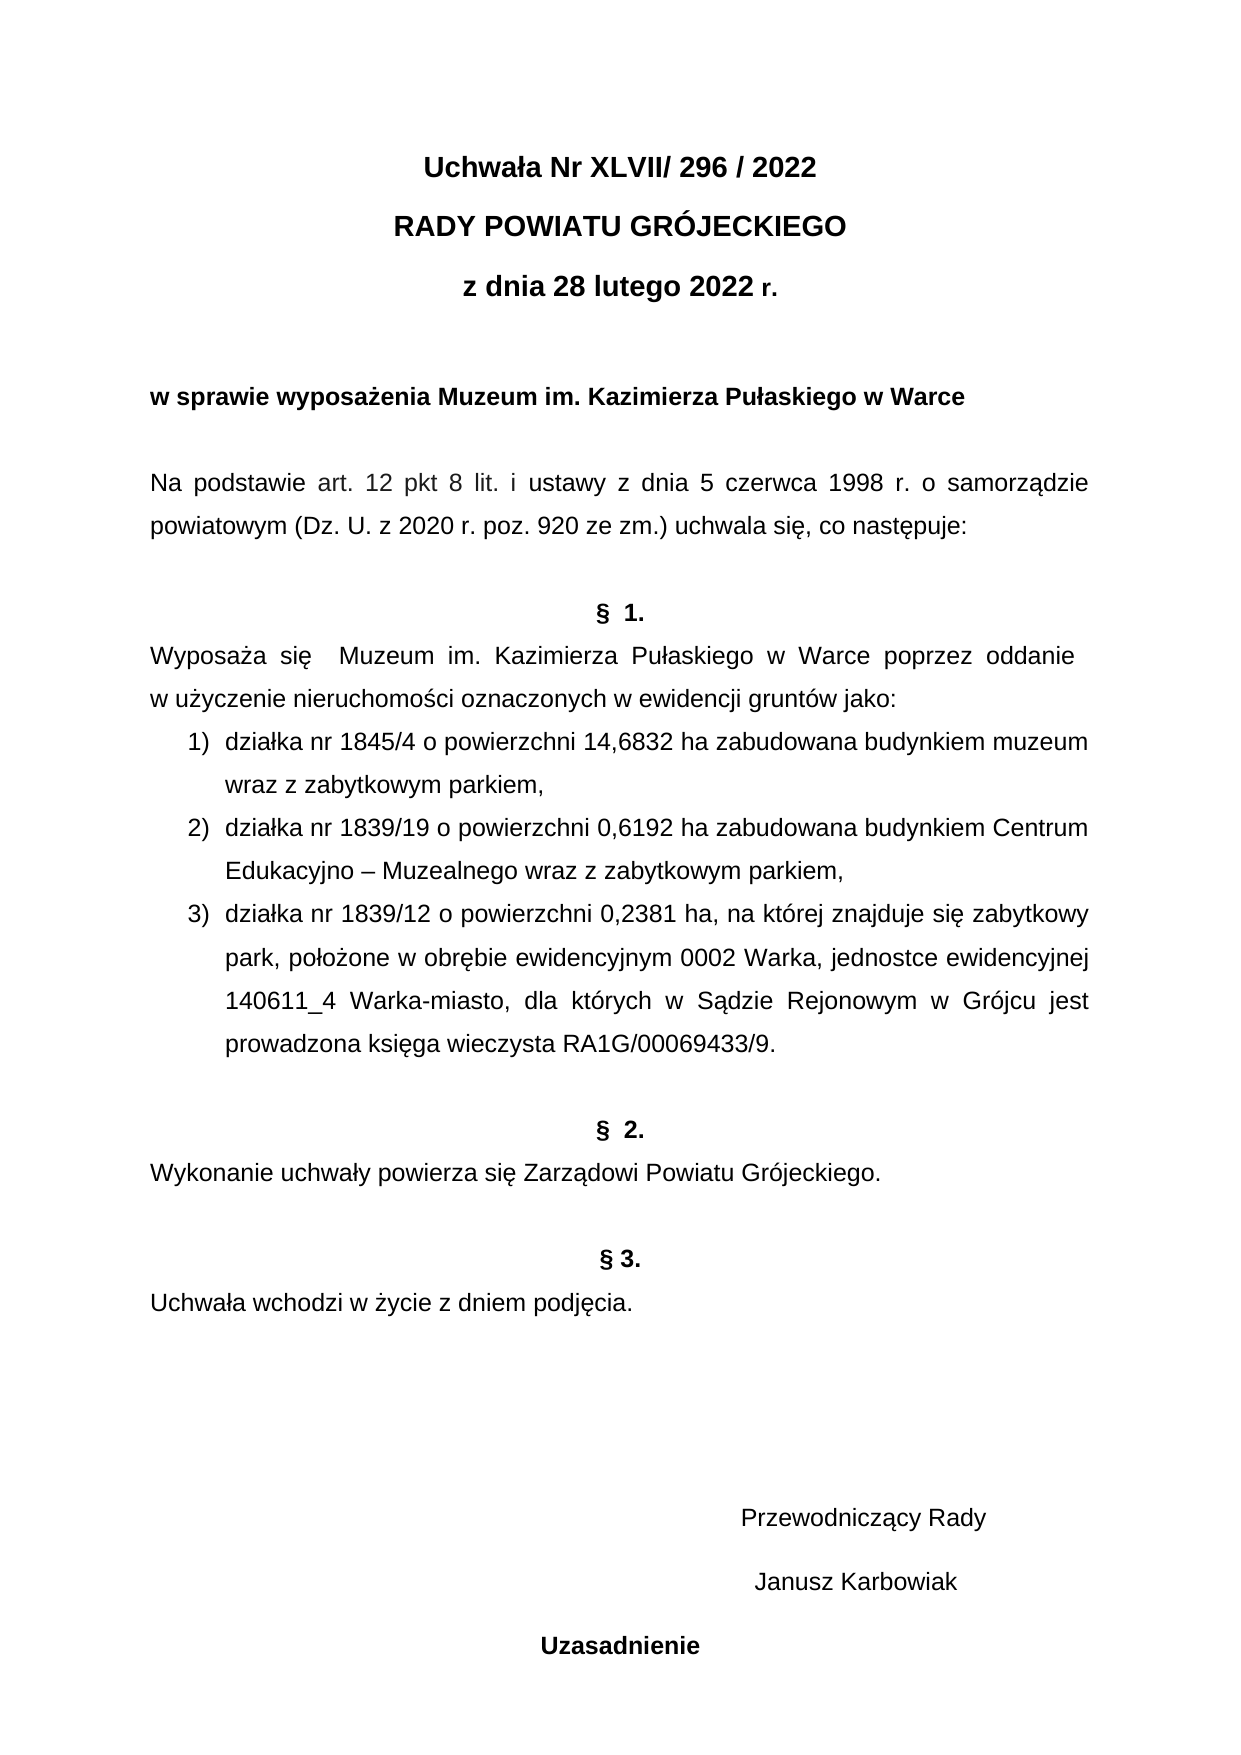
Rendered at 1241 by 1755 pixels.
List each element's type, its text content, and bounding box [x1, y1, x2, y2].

text § 2. [150, 1115, 1090, 1144]
list działka nr 1845/4 o powierzchni 14,6832 ha zabudowana budynkiem muzeum wraz z zabytkowym parkiem, [187, 727, 1090, 799]
list działka nr 1839/12 o powierzchni 0,2381 ha, na której znajduje się zabytkowy park, położone w obrębie ewidencyjnym 0002 Warka, jednostce ewidencyjnej 140611_4 Warka-miasto, dla których w Sądzie Rejonowym w Grójcu jest prowadzona księga wieczysta RA1G/00069433/9. [187, 899, 1090, 1058]
text z dnia 28 lutego 2022 r. [150, 269, 1090, 302]
text Uchwała wchodzi w życie z dniem podjęcia. [150, 1288, 1090, 1316]
text Uzasadnienie [150, 1631, 1090, 1660]
text Uchwała Nr XLVII/ 296 / 2022 [150, 150, 1090, 183]
text RADY POWIATU GRÓJECKIEGO [150, 209, 1090, 243]
text Wyposaża się Muzeum im. Kazimierza Pułaskiego w Warce poprzez oddanie w użyczenie nieruchomości oznaczonych w ewidencji gruntów jako: [150, 641, 1090, 713]
text § 1. [150, 598, 1090, 626]
text Wykonanie uchwały powierza się Zarządowi Powiatu Grójeckiego. [150, 1158, 1090, 1187]
text Przewodniczący Rady [150, 1503, 1090, 1532]
text § 3. [150, 1244, 1090, 1273]
text Janusz Karbowiak [150, 1567, 1090, 1596]
list działka nr 1839/19 o powierzchni 0,6192 ha zabudowana budynkiem Centrum Edukacyjno – Muzealnego wraz z zabytkowym parkiem, [187, 813, 1090, 885]
text w sprawie wyposażenia Muzeum im. Kazimierza Pułaskiego w Warce [150, 382, 1090, 411]
text Na podstawie art. 12 pkt 8 lit. i ustawy z dnia 5 czerwca 1998 r. o samorządzie powiatowym (Dz. U. z 2020 r. poz. 920 ze zm.) uchwala się, co następuje: [150, 468, 1090, 540]
